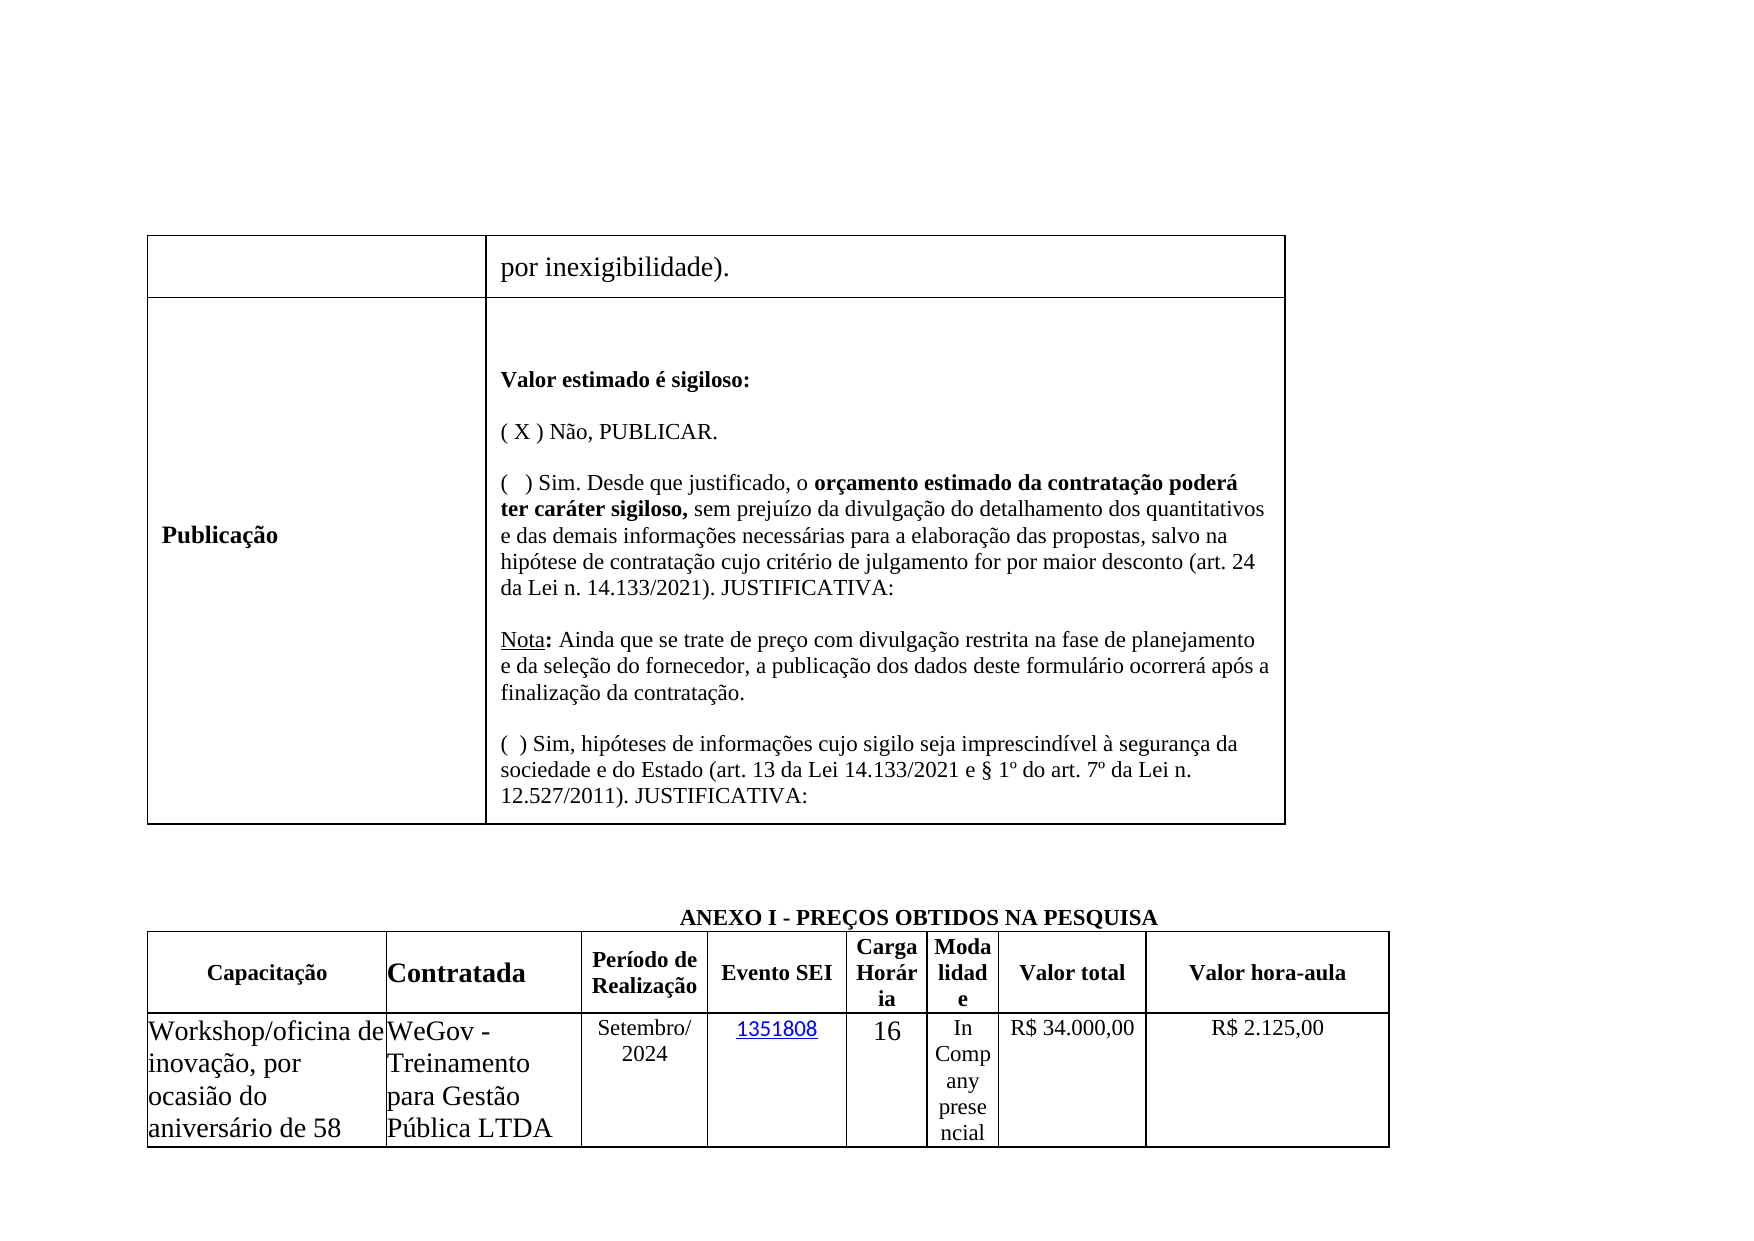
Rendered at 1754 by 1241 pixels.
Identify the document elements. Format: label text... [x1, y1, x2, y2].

table_header Carga Horária [847, 932, 926, 1012]
table_header Contratada [387, 932, 581, 1012]
table_header Evento SEI [708, 932, 846, 1012]
table_header Valor total [999, 932, 1145, 1012]
table_cell Workshop/oficina de inovação, por ocasião do aniversário de 58 [148, 1014, 386, 1146]
table_cell por inexigibilidade). [487, 236, 1284, 297]
table_cell WeGov - Treinamento para Gestão Pública LTDA [387, 1014, 581, 1146]
table_cell Valor estimado é sigiloso: ( X ) Não, PUBLICAR. ( ) Sim. Desde que justificado, o orçamento estimado da contratação poderá ter caráter sigiloso, sem prejuízo da divulgação do detalhamento dos quantitativos e das demais informações necessárias para a elaboração das propostas, salvo na hipótese de contratação cujo critério de julgamento for por maior desconto (art. 24 da Lei n. 14.133/2021). JUSTIFICATIVA: Nota: Ainda que se trate de preço com divulgação restrita na fase de planejamento e da seleção do fornecedor, a publicação dos dados deste formulário ocorrerá após a finalização da contratação. ( ) Sim, hipóteses de informações cujo sigilo seja imprescindível à segurança da sociedade e do Estado (art. 13 da Lei 14.133/2021 e § 1º do art. 7º da Lei n. 12.527/2011). JUSTIFICATIVA: [487, 298, 1284, 823]
table_cell 16 [847, 1014, 926, 1146]
table_cell In Company presencial [928, 1014, 998, 1146]
text ANEXO I - PREÇOS OBTIDOS NA PESQUISA [154, 904, 1689, 931]
table_cell Setembro/2024 [582, 1014, 707, 1146]
table_cell R$ 34.000,00 [999, 1014, 1145, 1146]
table_header Modalidade [928, 932, 998, 1012]
table_cell 1351808 [708, 1014, 846, 1146]
table_cell Publicação [148, 298, 485, 823]
table_cell R$ 2.125,00 [1147, 1014, 1388, 1146]
table_header Valor hora-aula [1147, 932, 1388, 1012]
table_header Período de Realização [582, 932, 707, 1012]
table_header Capacitação [148, 932, 386, 1012]
table_cell [148, 236, 485, 297]
